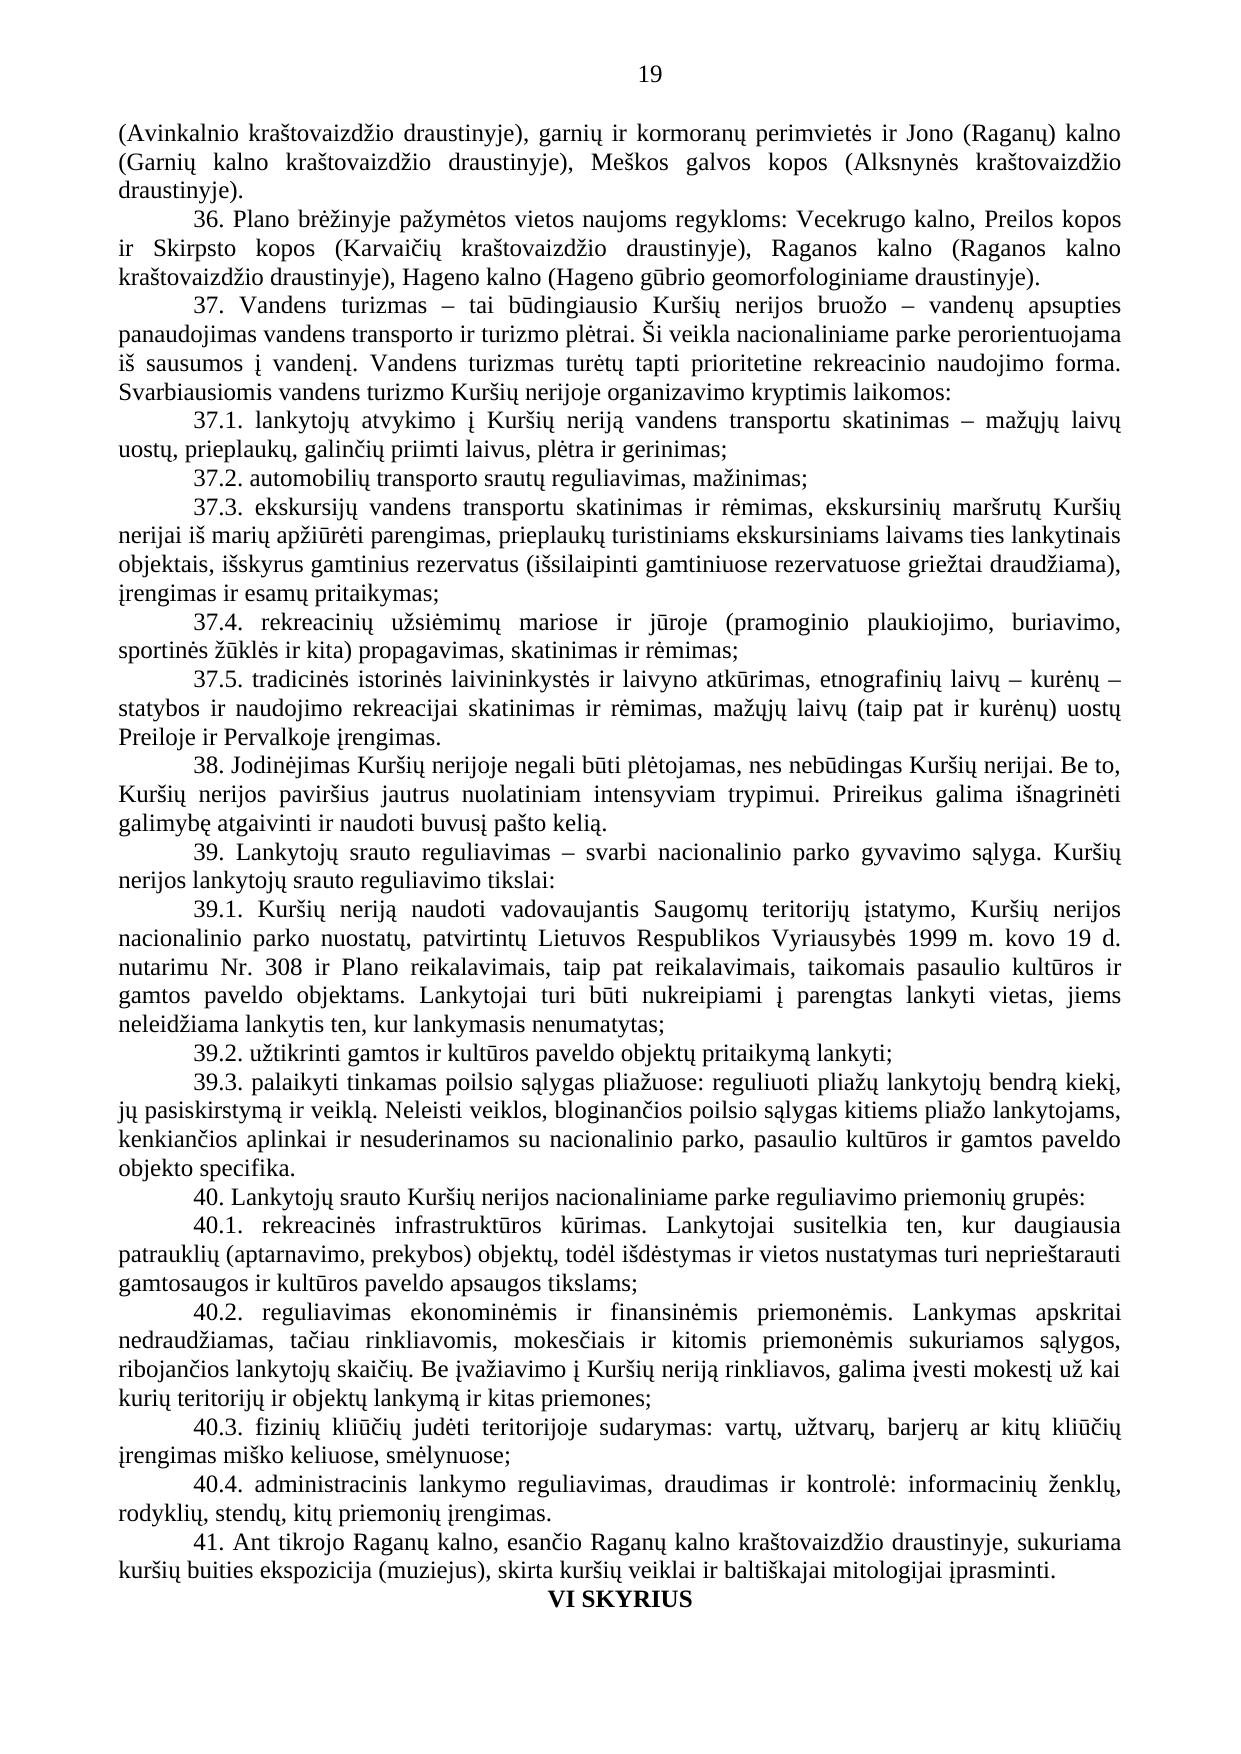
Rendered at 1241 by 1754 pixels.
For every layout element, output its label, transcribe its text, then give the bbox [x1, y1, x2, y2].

text 36. Plano brėžinyje pažymėtos vietos naujoms regykloms: Vecekrugo kalno, Preilos kopos ir Skirpsto kopos (Karvaičių kraštovaizdžio draustinyje), Raganos kalno (Raganos kalno kraštovaizdžio draustinyje), Hageno kalno (Hageno gūbrio geomorfologiniame draustinyje). [118, 204, 1122, 291]
text 41. Ant tikrojo Raganų kalno, esančio Raganų kalno kraštovaizdžio draustinyje, sukuriama kuršių buities ekspozicija (muziejus), skirta kuršių veiklai ir baltiškajai mitologijai įprasminti. [118, 1527, 1122, 1584]
text 40. Lankytojų srauto Kuršių nerijos nacionaliniame parke reguliavimo priemonių grupės: [118, 1182, 1122, 1211]
text 37.4. rekreacinių užsiėmimų mariose ir jūroje (pramoginio plaukiojimo, buriavimo, sportinės žūklės ir kita) propagavimas, skatinimas ir rėmimas; [118, 607, 1122, 664]
text (Avinkalnio kraštovaizdžio draustinyje), garnių ir kormoranų perimvietės ir Jono (Raganų) kalno (Garnių kalno kraštovaizdžio draustinyje), Meškos galvos kopos (Alksnynės kraštovaizdžio draustinyje). [118, 118, 1122, 204]
text 37. Vandens turizmas – tai būdingiausio Kuršių nerijos bruožo – vandenų apsupties panaudojimas vandens transporto ir turizmo plėtrai. Ši veikla nacionaliniame parke perorientuojama iš sausumos į vandenį. Vandens turizmas turėtų tapti prioritetine rekreacinio naudojimo forma. Svarbiausiomis vandens turizmo Kuršių nerijoje organizavimo kryptimis laikomos: [118, 291, 1122, 406]
text 39. Lankytojų srauto reguliavimas – svarbi nacionalinio parko gyvavimo sąlyga. Kuršių nerijos lankytojų srauto reguliavimo tikslai: [118, 837, 1122, 894]
text 39.2. užtikrinti gamtos ir kultūros paveldo objektų pritaikymą lankyti; [118, 1038, 1122, 1067]
text 40.3. fizinių kliūčių judėti teritorijoje sudarymas: vartų, užtvarų, barjerų ar kitų kliūčių įrengimas miško keliuose, smėlynuose; [118, 1412, 1122, 1469]
text 37.5. tradicinės istorinės laivininkystės ir laivyno atkūrimas, etnografinių laivų – kurėnų – statybos ir naudojimo rekreacijai skatinimas ir rėmimas, mažųjų laivų (taip pat ir kurėnų) uostų Preiloje ir Pervalkoje įrengimas. [118, 664, 1122, 751]
text 38. Jodinėjimas Kuršių nerijoje negali būti plėtojamas, nes nebūdingas Kuršių nerijai. Be to, Kuršių nerijos paviršius jautrus nuolatiniam intensyviam trypimui. Prireikus galima išnagrinėti galimybę atgaivinti ir naudoti buvusį pašto kelią. [118, 751, 1122, 837]
text 37.2. automobilių transporto srautų reguliavimas, mažinimas; [118, 463, 1122, 492]
text VI SKYRIUS [118, 1584, 1122, 1613]
text 37.3. ekskursijų vandens transportu skatinimas ir rėmimas, ekskursinių maršrutų Kuršių nerijai iš marių apžiūrėti parengimas, prieplaukų turistiniams ekskursiniams laivams ties lankytinais objektais, išskyrus gamtinius rezervatus (išsilaipinti gamtiniuose rezervatuose griežtai draudžiama), įrengimas ir esamų pritaikymas; [118, 492, 1122, 607]
text 40.4. administracinis lankymo reguliavimas, draudimas ir kontrolė: informacinių ženklų, rodyklių, stendų, kitų priemonių įrengimas. [118, 1469, 1122, 1527]
text 40.1. rekreacinės infrastruktūros kūrimas. Lankytojai susitelkia ten, kur daugiausia patrauklių (aptarnavimo, prekybos) objektų, todėl išdėstymas ir vietos nustatymas turi neprieštarauti gamtosaugos ir kultūros paveldo apsaugos tikslams; [118, 1211, 1122, 1297]
text 37.1. lankytojų atvykimo į Kuršių neriją vandens transportu skatinimas – mažųjų laivų uostų, prieplaukų, galinčių priimti laivus, plėtra ir gerinimas; [118, 406, 1122, 463]
text 39.1. Kuršių neriją naudoti vadovaujantis Saugomų teritorijų įstatymo, Kuršių nerijos nacionalinio parko nuostatų, patvirtintų Lietuvos Respublikos Vyriausybės 1999 m. kovo 19 d. nutarimu Nr. 308 ir Plano reikalavimais, taip pat reikalavimais, taikomais pasaulio kultūros ir gamtos paveldo objektams. Lankytojai turi būti nukreipiami į parengtas lankyti vietas, jiems neleidžiama lankytis ten, kur lankymasis nenumatytas; [118, 894, 1122, 1038]
text 39.3. palaikyti tinkamas poilsio sąlygas pliažuose: reguliuoti pliažų lankytojų bendrą kiekį, jų pasiskirstymą ir veiklą. Neleisti veiklos, bloginančios poilsio sąlygas kitiems pliažo lankytojams, kenkiančios aplinkai ir nesuderinamos su nacionalinio parko, pasaulio kultūros ir gamtos paveldo objekto specifika. [118, 1067, 1122, 1182]
text 40.2. reguliavimas ekonominėmis ir finansinėmis priemonėmis. Lankymas apskritai nedraudžiamas, tačiau rinkliavomis, mokesčiais ir kitomis priemonėmis sukuriamos sąlygos, ribojančios lankytojų skaičių. Be įvažiavimo į Kuršių neriją rinkliavos, galima įvesti mokestį už kai kurių teritorijų ir objektų lankymą ir kitas priemones; [118, 1297, 1122, 1412]
